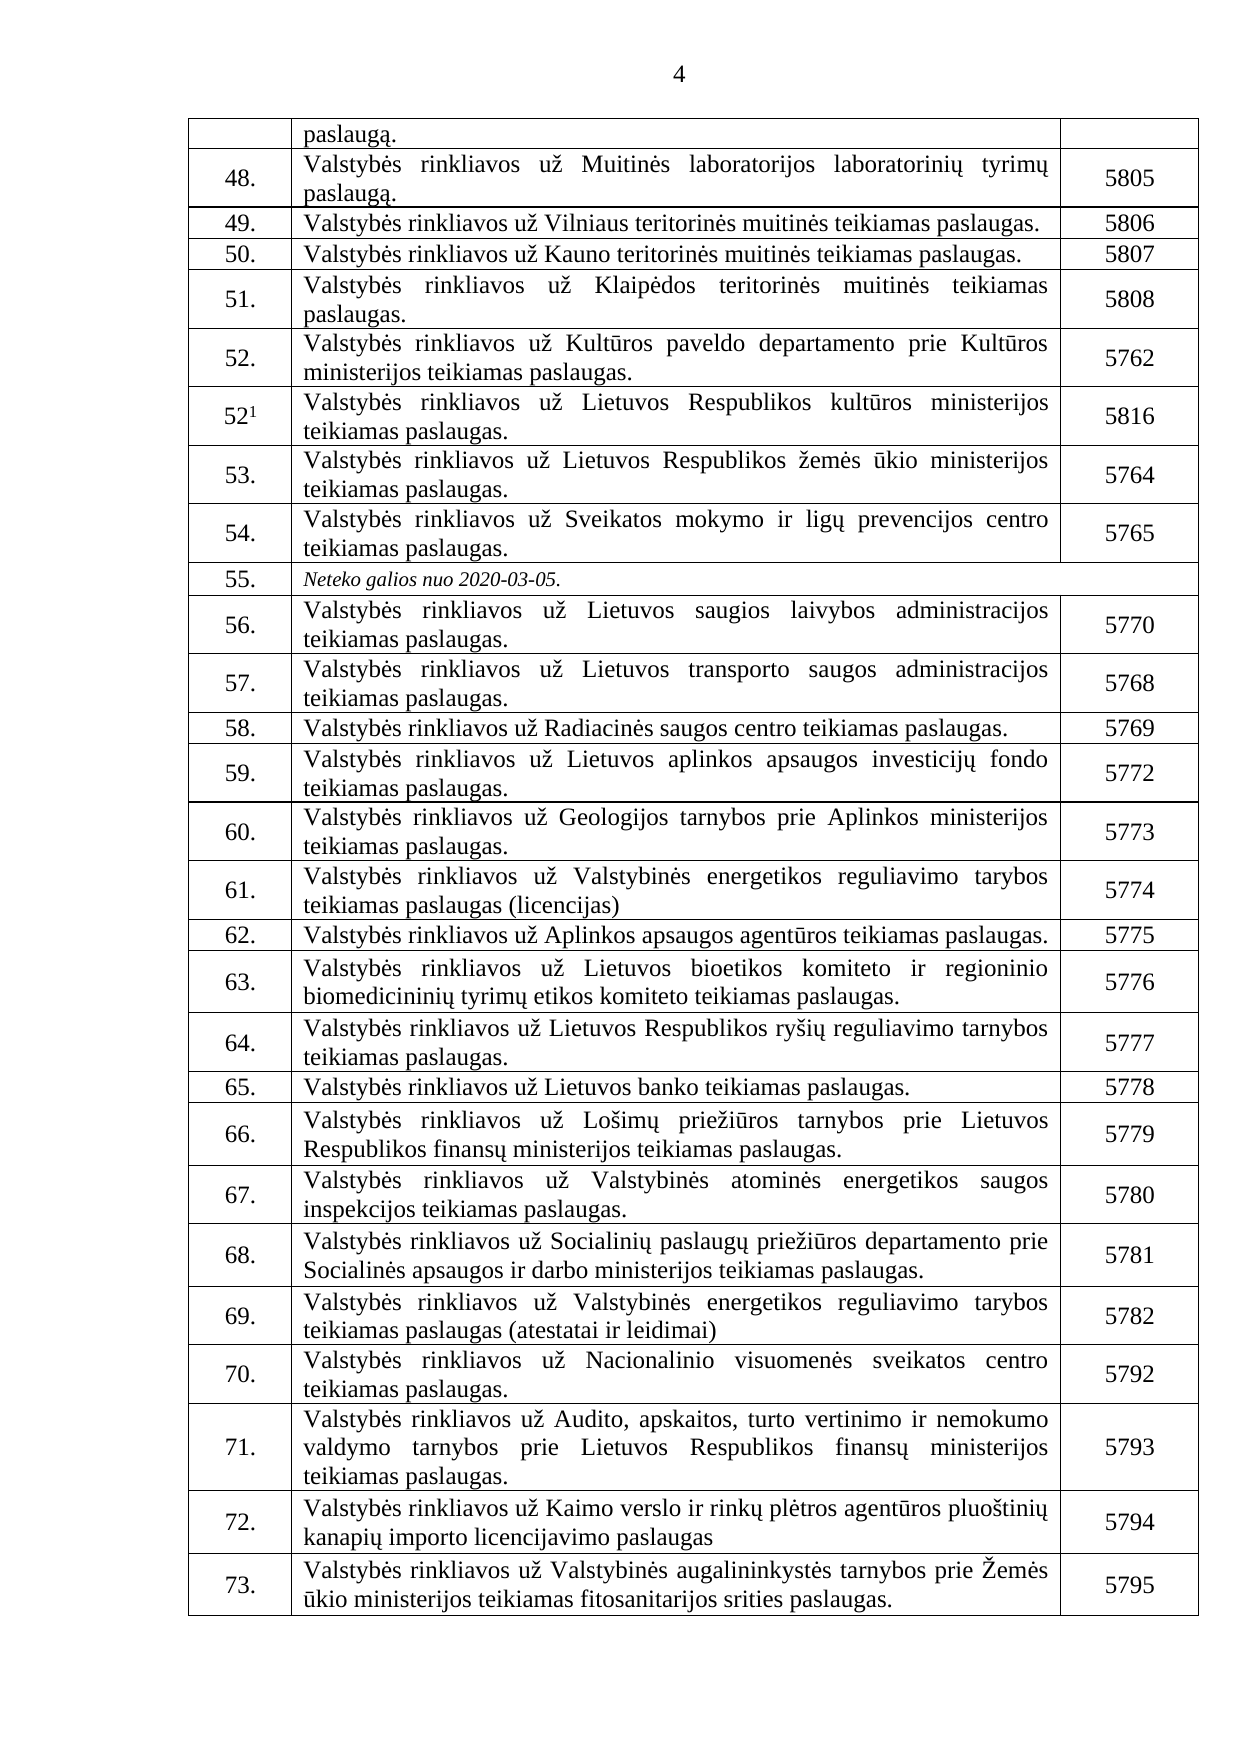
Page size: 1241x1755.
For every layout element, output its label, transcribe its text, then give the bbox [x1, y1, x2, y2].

table_cell 5780 [1061, 1166, 1198, 1223]
table_cell Valstybės rinkliavos už Lietuvos aplinkos apsaugos investicijų fondo teikiamas paslaugas. [292, 744, 1060, 801]
table_cell Neteko galios nuo 2020-03-05. [292, 563, 1198, 594]
table_cell 5778 [1061, 1072, 1198, 1102]
table_cell 5774 [1061, 861, 1198, 918]
table_cell 5765 [1061, 504, 1198, 562]
table_cell 5805 [1061, 149, 1198, 206]
table_cell 5768 [1061, 654, 1198, 712]
table_cell 64. [189, 1013, 291, 1071]
table_cell Valstybės rinkliavos už Nacionalinio visuomenės sveikatos centro teikiamas paslaugas. [292, 1345, 1060, 1403]
table_cell 48. [189, 149, 291, 206]
table_cell 72. [189, 1491, 291, 1552]
table_cell 5792 [1061, 1345, 1198, 1403]
table_cell 56. [189, 596, 291, 653]
table_cell 5779 [1061, 1103, 1198, 1164]
table_cell Valstybės rinkliavos už Lietuvos Respublikos žemės ūkio ministerijos teikiamas paslaugas. [292, 446, 1060, 503]
table_cell 59. [189, 744, 291, 801]
table_cell Valstybės rinkliavos už Lietuvos saugios laivybos administracijos teikiamas paslaugas. [292, 596, 1060, 653]
table_cell Valstybės rinkliavos už Geologijos tarnybos prie Aplinkos ministerijos teikiamas paslaugas. [292, 803, 1060, 860]
table_cell 5776 [1061, 951, 1198, 1012]
table_cell 62. [189, 920, 291, 950]
table_cell 63. [189, 951, 291, 1012]
table_cell Valstybės rinkliavos už Kultūros paveldo departamento prie Kultūros ministerijos teikiamas paslaugas. [292, 329, 1060, 386]
table_cell 69. [189, 1287, 291, 1344]
table_cell 5807 [1061, 239, 1198, 269]
table_cell Valstybės rinkliavos už Valstybinės augalininkystės tarnybos prie Žemės ūkio ministerijos teikiamas fitosanitarijos srities paslaugas. [292, 1554, 1060, 1615]
table_cell 5777 [1061, 1013, 1198, 1071]
table_cell 5806 [1061, 208, 1198, 238]
table_cell 53. [189, 446, 291, 503]
table_cell Valstybės rinkliavos už Lietuvos Respublikos ryšių reguliavimo tarnybos teikiamas paslaugas. [292, 1013, 1060, 1071]
table_cell Valstybės rinkliavos už Audito, apskaitos, turto vertinimo ir nemokumo valdymo tarnybos prie Lietuvos Respublikos finansų ministerijos teikiamas paslaugas. [292, 1404, 1060, 1490]
table_cell Valstybės rinkliavos už Aplinkos apsaugos agentūros teikiamas paslaugas. [292, 920, 1060, 950]
table_cell 5781 [1061, 1224, 1198, 1286]
table_cell 52. [189, 329, 291, 386]
table_cell 67. [189, 1166, 291, 1223]
table_cell 5773 [1061, 803, 1198, 860]
table_cell 71. [189, 1404, 291, 1490]
table_cell Valstybės rinkliavos už Kaimo verslo ir rinkų plėtros agentūros pluoštinių kanapių importo licencijavimo paslaugas [292, 1491, 1060, 1552]
table_cell Valstybės rinkliavos už Vilniaus teritorinės muitinės teikiamas paslaugas. [292, 208, 1060, 238]
table_cell 5816 [1061, 387, 1198, 444]
table_cell 5762 [1061, 329, 1198, 386]
table_cell 5772 [1061, 744, 1198, 801]
table_cell 5775 [1061, 920, 1198, 950]
table_cell 68. [189, 1224, 291, 1286]
table_cell 60. [189, 803, 291, 860]
table_cell 61. [189, 861, 291, 918]
table_cell Valstybės rinkliavos už Valstybinės energetikos reguliavimo tarybos teikiamas paslaugas (licencijas) [292, 861, 1060, 918]
table_cell [1061, 119, 1198, 148]
table_cell Valstybės rinkliavos už Radiacinės saugos centro teikiamas paslaugas. [292, 713, 1060, 743]
table_cell [189, 119, 291, 148]
table_cell 70. [189, 1345, 291, 1403]
table_cell 73. [189, 1554, 291, 1615]
table_cell Valstybės rinkliavos už Lietuvos bioetikos komiteto ir regioninio biomedicininių tyrimų etikos komiteto teikiamas paslaugas. [292, 951, 1060, 1012]
table_cell 521 [189, 387, 291, 444]
table_cell 5782 [1061, 1287, 1198, 1344]
table_cell 5808 [1061, 270, 1198, 327]
table_cell 5769 [1061, 713, 1198, 743]
table_cell Valstybės rinkliavos už Valstybinės energetikos reguliavimo tarybos teikiamas paslaugas (atestatai ir leidimai) [292, 1287, 1060, 1344]
table_cell Valstybės rinkliavos už Sveikatos mokymo ir ligų prevencijos centro teikiamas paslaugas. [292, 504, 1060, 562]
table_cell 5795 [1061, 1554, 1198, 1615]
table_cell 55. [189, 563, 291, 594]
table_cell 49. [189, 208, 291, 238]
table_cell 66. [189, 1103, 291, 1164]
table_cell Valstybės rinkliavos už Valstybinės atominės energetikos saugos inspekcijos teikiamas paslaugas. [292, 1166, 1060, 1223]
table_cell Valstybės rinkliavos už Lietuvos transporto saugos administracijos teikiamas paslaugas. [292, 654, 1060, 712]
table_cell paslaugą. [292, 119, 1060, 148]
table_cell 58. [189, 713, 291, 743]
table_cell 5770 [1061, 596, 1198, 653]
table_cell Valstybės rinkliavos už Kauno teritorinės muitinės teikiamas paslaugas. [292, 239, 1060, 269]
table_cell 50. [189, 239, 291, 269]
table_cell Valstybės rinkliavos už Lietuvos Respublikos kultūros ministerijos teikiamas paslaugas. [292, 387, 1060, 444]
table_cell 5793 [1061, 1404, 1198, 1490]
table_cell 54. [189, 504, 291, 562]
table_cell 5794 [1061, 1491, 1198, 1552]
table_cell Valstybės rinkliavos už Socialinių paslaugų priežiūros departamento prie Socialinės apsaugos ir darbo ministerijos teikiamas paslaugas. [292, 1224, 1060, 1286]
table_cell Valstybės rinkliavos už Lošimų priežiūros tarnybos prie Lietuvos Respublikos finansų ministerijos teikiamas paslaugas. [292, 1103, 1060, 1164]
table_cell 57. [189, 654, 291, 712]
table_cell 65. [189, 1072, 291, 1102]
table_cell Valstybės rinkliavos už Muitinės laboratorijos laboratorinių tyrimų paslaugą. [292, 149, 1060, 206]
table_cell Valstybės rinkliavos už Klaipėdos teritorinės muitinės teikiamas paslaugas. [292, 270, 1060, 327]
table_cell Valstybės rinkliavos už Lietuvos banko teikiamas paslaugas. [292, 1072, 1060, 1102]
table_cell 51. [189, 270, 291, 327]
table_cell 5764 [1061, 446, 1198, 503]
